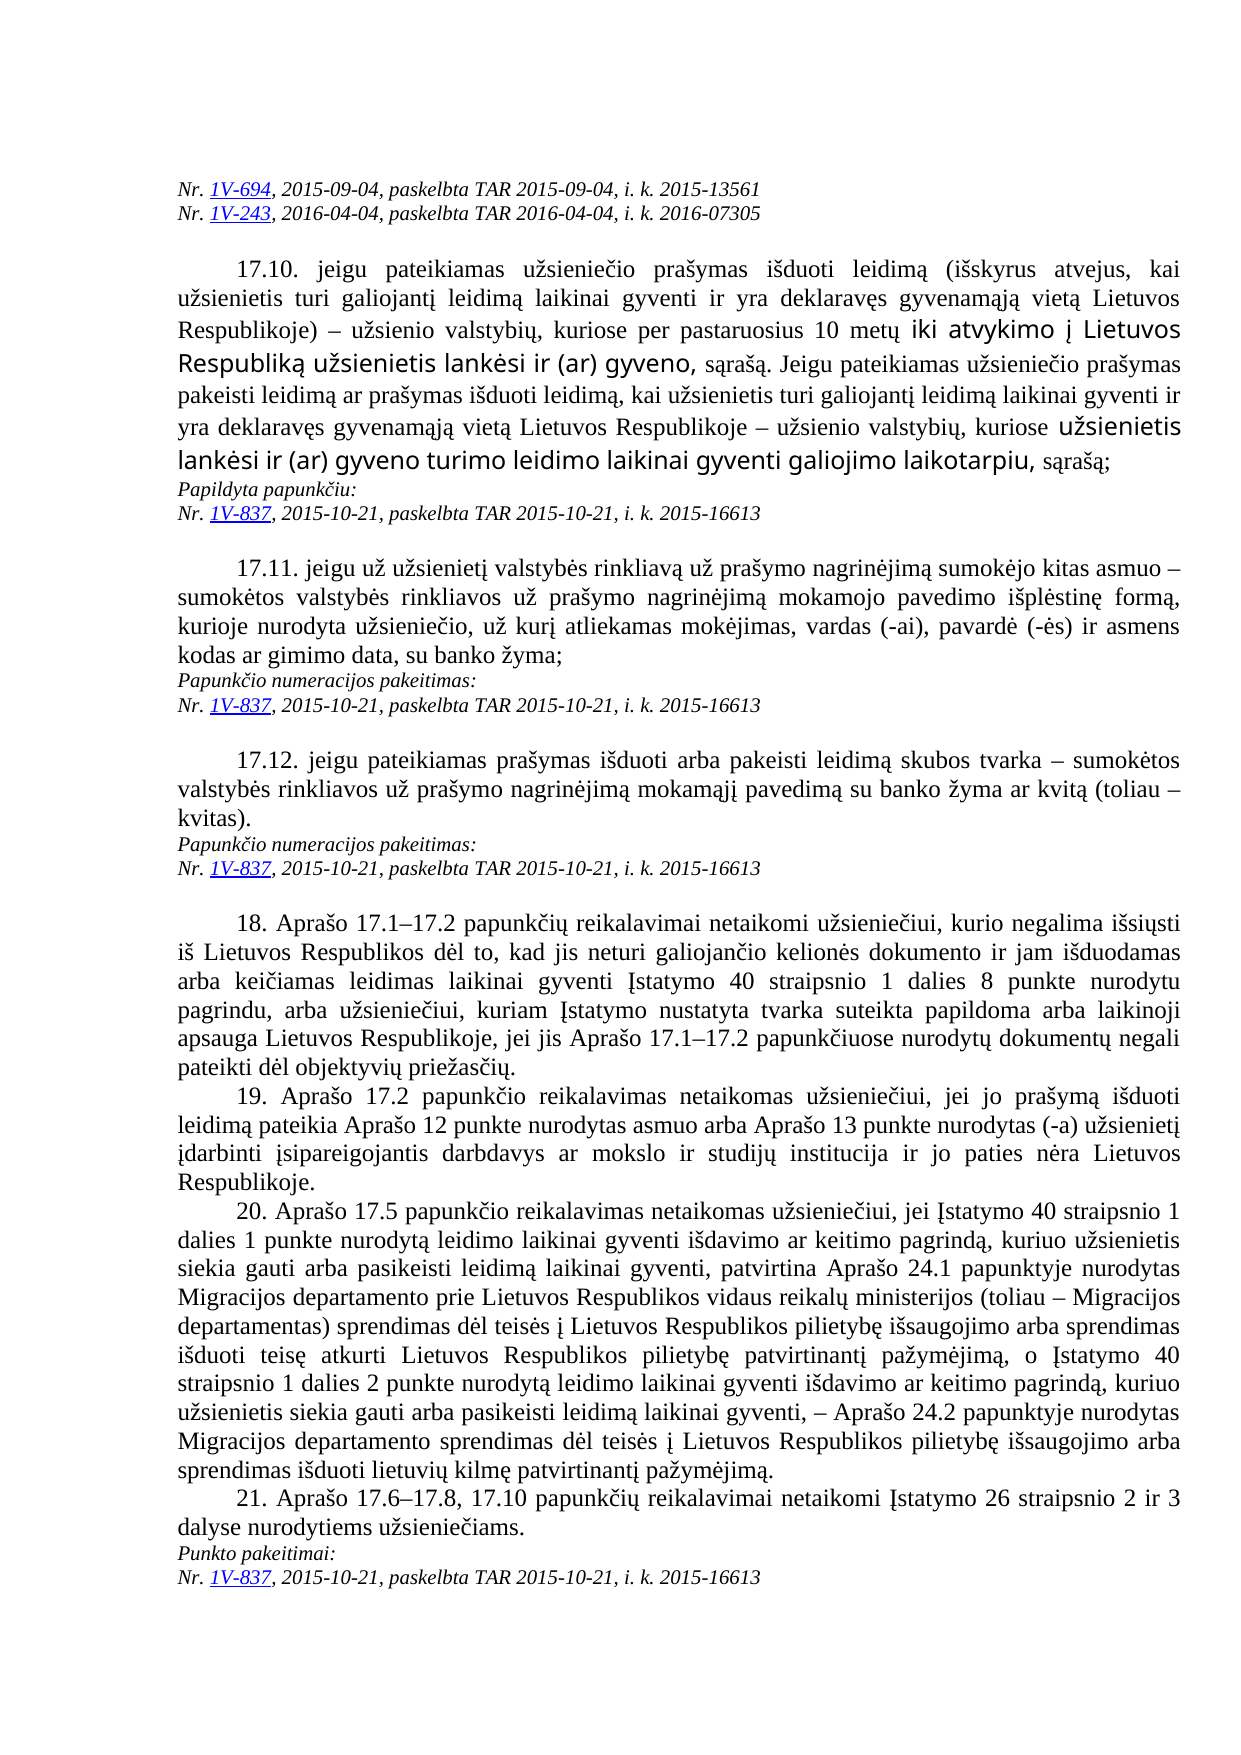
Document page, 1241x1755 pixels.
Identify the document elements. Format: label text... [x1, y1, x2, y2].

text Nr. 1V-837, 2015-10-21, paskelbta TAR 2015-10-21, i. k. 2015-16613 [177, 856, 1181, 880]
text Nr. 1V-837, 2015-10-21, paskelbta TAR 2015-10-21, i. k. 2015-16613 [177, 692, 1181, 717]
text 17.10. jeigu pateikiamas užsieniečio prašymas išduoti leidimą (išskyrus atvejus, kai užsienietis turi galiojantį leidimą laikinai gyventi ir yra deklaravęs gyvenamąją vietą Lietuvos Respublikoje) – užsienio valstybių, kuriose per pastaruosius 10 metų iki atvykimo į Lietuvos Respubliką užsienietis lankėsi ir (ar) gyveno, sąrašą. Jeigu pateikiamas užsieniečio prašymas pakeisti leidimą ar prašymas išduoti leidimą, kai užsienietis turi galiojantį leidimą laikinai gyventi ir yra deklaravęs gyvenamąją vietą Lietuvos Respublikoje – užsienio valstybių, kuriose užsienietis lankėsi ir (ar) gyveno turimo leidimo laikinai gyventi galiojimo laikotarpiu, sąrašą; [177, 254, 1181, 477]
text Papildyta papunkčiu: [177, 477, 1181, 501]
text Papunkčio numeracijos pakeitimas: [177, 832, 1181, 856]
text Papunkčio numeracijos pakeitimas: [177, 668, 1181, 692]
text Nr. 1V-694, 2015-09-04, paskelbta TAR 2015-09-04, i. k. 2015-13561 [177, 177, 1181, 201]
text Nr. 1V-837, 2015-10-21, paskelbta TAR 2015-10-21, i. k. 2015-16613 [177, 501, 1181, 525]
text 18. Aprašo 17.1–17.2 papunkčių reikalavimai netaikomi užsieniečiui, kurio negalima išsiųsti iš Lietuvos Respublikos dėl to, kad jis neturi galiojančio kelionės dokumento ir jam išduodamas arba keičiamas leidimas laikinai gyventi Įstatymo 40 straipsnio 1 dalies 8 punkte nurodytu pagrindu, arba užsieniečiui, kuriam Įstatymo nustatyta tvarka suteikta papildoma arba laikinoji apsauga Lietuvos Respublikoje, jei jis Aprašo 17.1–17.2 papunkčiuose nurodytų dokumentų negali pateikti dėl objektyvių priežasčių. [177, 908, 1181, 1081]
text 20. Aprašo 17.5 papunkčio reikalavimas netaikomas užsieniečiui, jei Įstatymo 40 straipsnio 1 dalies 1 punkte nurodytą leidimo laikinai gyventi išdavimo ar keitimo pagrindą, kuriuo užsienietis siekia gauti arba pasikeisti leidimą laikinai gyventi, patvirtina Aprašo 24.1 papunktyje nurodytas Migracijos departamento prie Lietuvos Respublikos vidaus reikalų ministerijos (toliau – Migracijos departamentas) sprendimas dėl teisės į Lietuvos Respublikos pilietybę išsaugojimo arba sprendimas išduoti teisę atkurti Lietuvos Respublikos pilietybę patvirtinantį pažymėjimą, o Įstatymo 40 straipsnio 1 dalies 2 punkte nurodytą leidimo laikinai gyventi išdavimo ar keitimo pagrindą, kuriuo užsienietis siekia gauti arba pasikeisti leidimą laikinai gyventi, – Aprašo 24.2 papunktyje nurodytas Migracijos departamento sprendimas dėl teisės į Lietuvos Respublikos pilietybę išsaugojimo arba sprendimas išduoti lietuvių kilmę patvirtinantį pažymėjimą. [177, 1196, 1181, 1483]
text 17.12. jeigu pateikiamas prašymas išduoti arba pakeisti leidimą skubos tvarka – sumokėtos valstybės rinkliavos už prašymo nagrinėjimą mokamąjį pavedimą su banko žyma ar kvitą (toliau – kvitas). [177, 745, 1181, 832]
text 17.11. jeigu už užsienietį valstybės rinkliavą už prašymo nagrinėjimą sumokėjo kitas asmuo – sumokėtos valstybės rinkliavos už prašymo nagrinėjimą mokamojo pavedimo išplėstinę formą, kurioje nurodyta užsieniečio, už kurį atliekamas mokėjimas, vardas (-ai), pavardė (-ės) ir asmens kodas ar gimimo data, su banko žyma; [177, 553, 1181, 668]
text Punkto pakeitimai: [177, 1541, 1181, 1565]
text Nr. 1V-837, 2015-10-21, paskelbta TAR 2015-10-21, i. k. 2015-16613 [177, 1565, 1181, 1589]
text 19. Aprašo 17.2 papunkčio reikalavimas netaikomas užsieniečiui, jei jo prašymą išduoti leidimą pateikia Aprašo 12 punkte nurodytas asmuo arba Aprašo 13 punkte nurodytas (-a) užsienietį įdarbinti įsipareigojantis darbdavys ar mokslo ir studijų institucija ir jo paties nėra Lietuvos Respublikoje. [177, 1081, 1181, 1196]
text 21. Aprašo 17.6–17.8, 17.10 papunkčių reikalavimai netaikomi Įstatymo 26 straipsnio 2 ir 3 dalyse nurodytiems užsieniečiams. [177, 1483, 1181, 1541]
text Nr. 1V-243, 2016-04-04, paskelbta TAR 2016-04-04, i. k. 2016-07305 [177, 201, 1181, 225]
